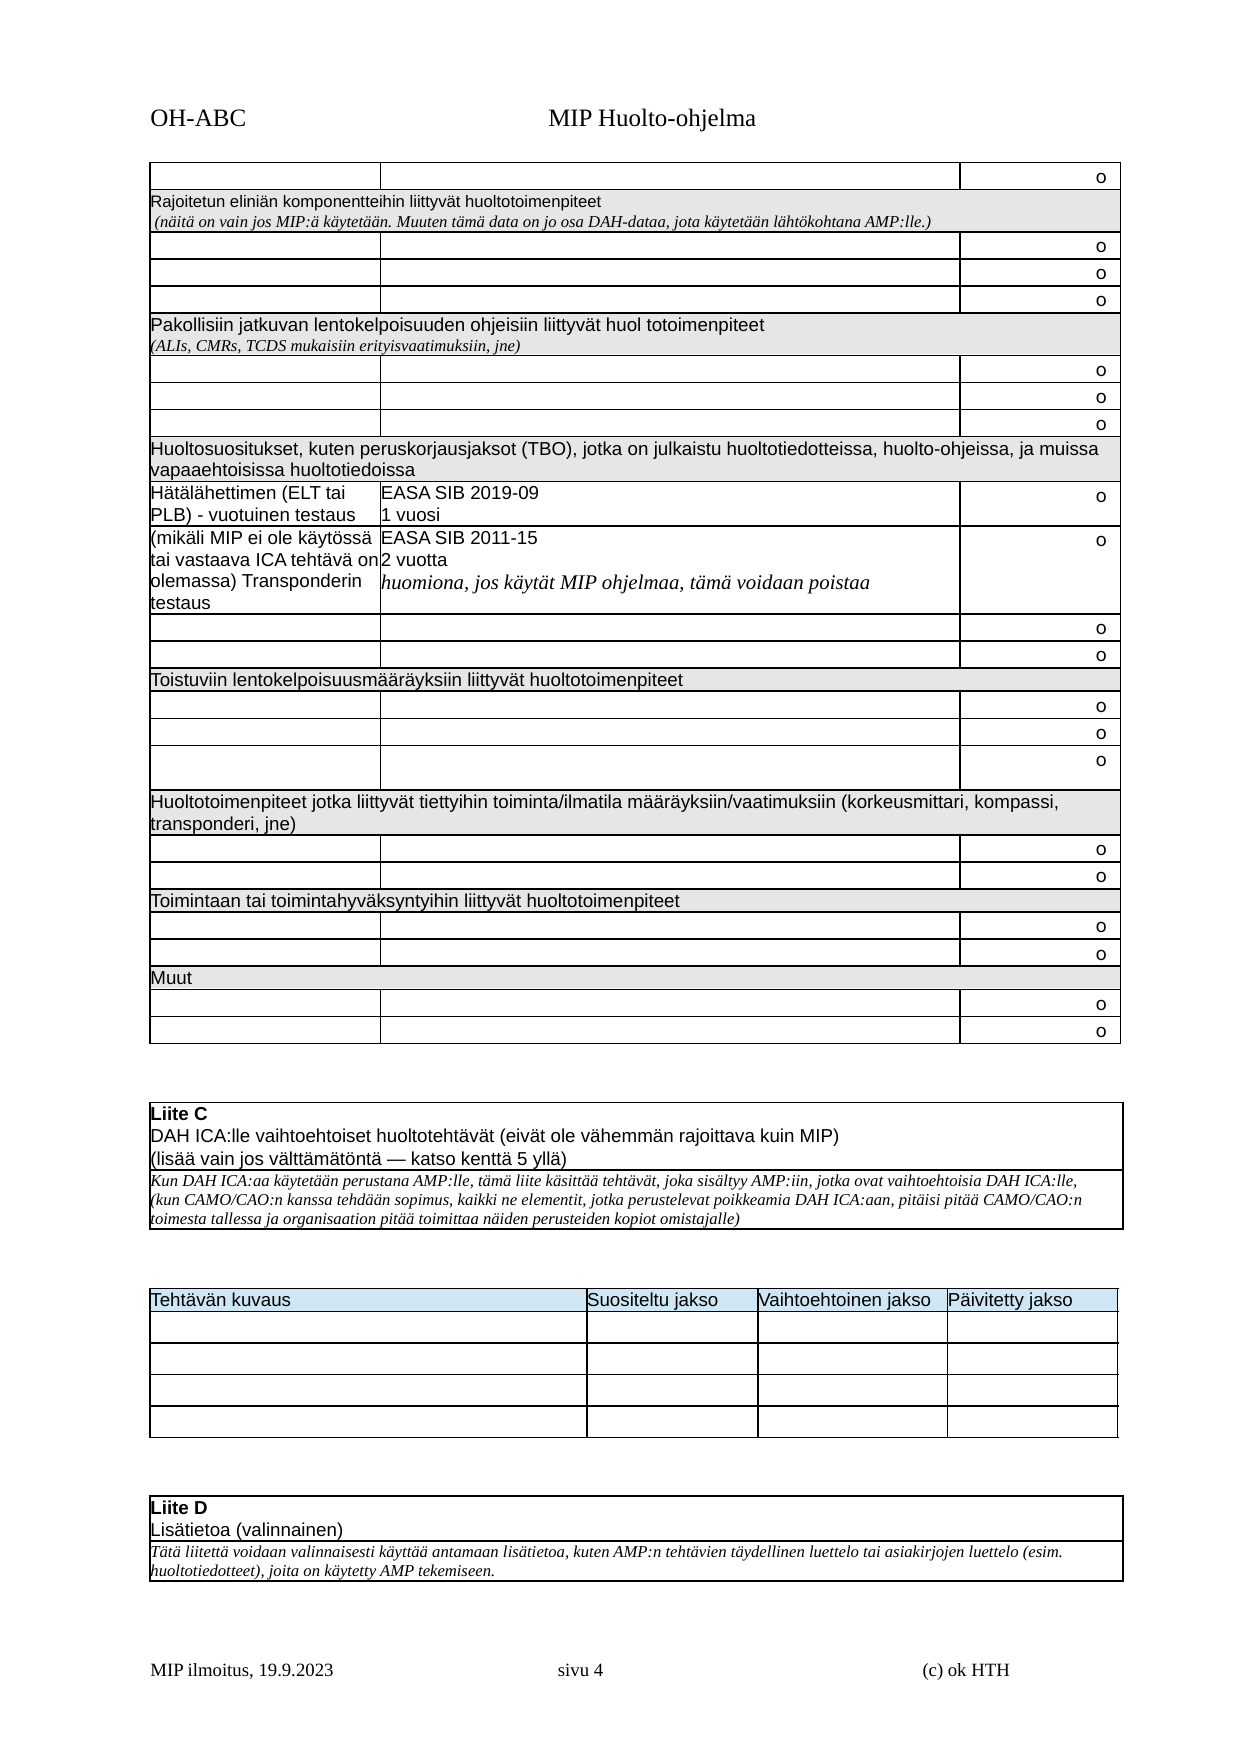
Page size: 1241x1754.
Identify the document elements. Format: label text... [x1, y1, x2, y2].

table_cell o [961, 482, 1120, 525]
table_cell o [961, 1017, 1120, 1043]
table_cell [381, 746, 959, 789]
table_cell Toimintaan tai toimintahyväksyntyihin liittyvät huoltotoimenpiteet [151, 890, 1120, 911]
table_cell Huoltosuositukset, kuten peruskorjausjaksot (TBO), jotka on julkaistu huoltotiedotteissa, huolto-ohjeissa, ja muissa vapaaehtoisissa huoltotiedoissa [151, 437, 1120, 481]
table_cell [381, 163, 959, 189]
table_cell Rajoitetun eliniän komponentteihin liittyvät huoltotoimenpiteet (näitä on vain jos MIP:ä käytetään. Muuten tämä data on jo osa DAH-dataa, jota käytetään lähtökohtana AMP:lle.) [151, 190, 1120, 231]
table_cell o [961, 863, 1120, 888]
table_cell [151, 863, 380, 888]
table_header Liite C DAH ICA:lle vaihtoehtoiset huoltotehtävät (eivät ole vähemmän rajoittava kuin MIP) (lisää vain jos välttämätöntä — katso kenttä 5 yllä) [151, 1103, 1122, 1169]
table_cell [381, 692, 959, 717]
table_cell EASA SIB 2019-09 1 vuosi [381, 482, 959, 525]
table_cell o [961, 287, 1120, 312]
table_cell [381, 410, 959, 436]
table_cell [759, 1407, 947, 1436]
table_cell o [961, 719, 1120, 744]
table_cell Hätälähettimen (ELT tai PLB) - vuotuinen testaus [151, 482, 380, 525]
table_cell [381, 836, 959, 861]
table_cell [151, 642, 380, 667]
table_cell [588, 1407, 757, 1436]
table_cell [151, 692, 380, 717]
table_cell o [961, 260, 1120, 285]
table_cell o [961, 163, 1120, 189]
table_cell [759, 1312, 947, 1342]
table_cell [151, 719, 380, 744]
table_header Liite D Lisätietoa (valinnainen) [151, 1497, 1122, 1540]
table_cell Huoltotoimenpiteet jotka liittyvät tiettyihin toiminta/ilmatila määräyksiin/vaatimuksiin (korkeusmittari, kompassi, transponderi, jne) [151, 791, 1120, 834]
table_cell [948, 1407, 1117, 1436]
table_cell [151, 287, 380, 312]
table_cell [381, 863, 959, 888]
table_cell [151, 940, 380, 965]
table_cell [381, 287, 959, 312]
table_header Vaihtoehtoinen jakso [759, 1289, 947, 1311]
table_cell [151, 836, 380, 861]
table_cell o [961, 233, 1120, 258]
table_cell [151, 260, 380, 285]
table_cell [151, 233, 380, 258]
table_cell [381, 233, 959, 258]
table_cell [759, 1375, 947, 1405]
table_cell [151, 1375, 586, 1405]
table_cell o [961, 615, 1120, 640]
table_cell Tätä liitettä voidaan valinnaisesti käyttää antamaan lisätietoa, kuten AMP:n tehtävien täydellinen luettelo tai asiakirjojen luettelo (esim. huoltotiedotteet), joita on käytetty AMP tekemiseen. [151, 1542, 1122, 1580]
table_cell [151, 410, 380, 436]
table_cell Kun DAH ICA:aa käytetään perustana AMP:lle, tämä liite käsittää tehtävät, joka sisältyy AMP:iin, jotka ovat vaihtoehtoisia DAH ICA:lle, (kun CAMO/CAO:n kanssa tehdään sopimus, kaikki ne elementit, jotka perustelevat poikkeamia DAH ICA:aan, pitäisi pitää CAMO/CAO:n toimesta tallessa ja organisaation pitää toimittaa näiden perusteiden kopiot omistajalle) [151, 1171, 1122, 1228]
table_cell [381, 356, 959, 382]
table_cell Muut [151, 967, 1120, 988]
table_cell o [961, 836, 1120, 861]
table_cell [381, 260, 959, 285]
table_cell Toistuviin lentokelpoisuusmääräyksiin liittyvät huoltotoimenpiteet [151, 669, 1120, 690]
table_cell [151, 746, 380, 789]
table_cell (mikäli MIP ei ole käytössä tai vastaava ICA tehtävä on olemassa) Transponderin testaus [151, 527, 380, 613]
table_header Tehtävän kuvaus [151, 1289, 586, 1311]
table_cell o [961, 692, 1120, 717]
table_cell [948, 1312, 1117, 1342]
table_cell o [961, 940, 1120, 965]
table_cell [381, 642, 959, 667]
table_cell o [961, 746, 1120, 789]
table_cell [588, 1312, 757, 1342]
table_cell [151, 615, 380, 640]
table_cell [381, 719, 959, 744]
table_cell o [961, 410, 1120, 436]
table_cell [151, 1017, 380, 1043]
table_cell [151, 383, 380, 409]
table_cell [151, 913, 380, 938]
table_cell [381, 913, 959, 938]
table_cell [381, 940, 959, 965]
table_cell o [961, 990, 1120, 1016]
table_header Suositeltu jakso [588, 1289, 757, 1311]
table_cell o [961, 527, 1120, 613]
table_cell [381, 1017, 959, 1043]
table_cell [381, 383, 959, 409]
table_header Päivitetty jakso [948, 1289, 1117, 1311]
table_cell [381, 615, 959, 640]
table_cell [588, 1375, 757, 1405]
table_cell o [961, 642, 1120, 667]
table_cell [151, 1344, 586, 1373]
table_cell EASA SIB 2011-15 2 vuotta huomiona, jos käytät MIP ohjelmaa, tämä voidaan poistaa [381, 527, 959, 613]
table_cell Pakollisiin jatkuvan lentokelpoisuuden ohjeisiin liittyvät huol totoimenpiteet (ALIs, CMRs, TCDS mukaisiin erityisvaatimuksiin, jne) [151, 314, 1120, 354]
table_cell o [961, 383, 1120, 409]
table_cell [948, 1344, 1117, 1373]
table_cell [151, 163, 380, 189]
table_cell o [961, 913, 1120, 938]
table_cell [948, 1375, 1117, 1405]
table_cell [151, 1407, 586, 1436]
table_cell [151, 1312, 586, 1342]
table_cell [151, 990, 380, 1016]
table_cell [381, 990, 959, 1016]
table_cell [588, 1344, 757, 1373]
table_cell [151, 356, 380, 382]
table_cell o [961, 356, 1120, 382]
table_cell [759, 1344, 947, 1373]
